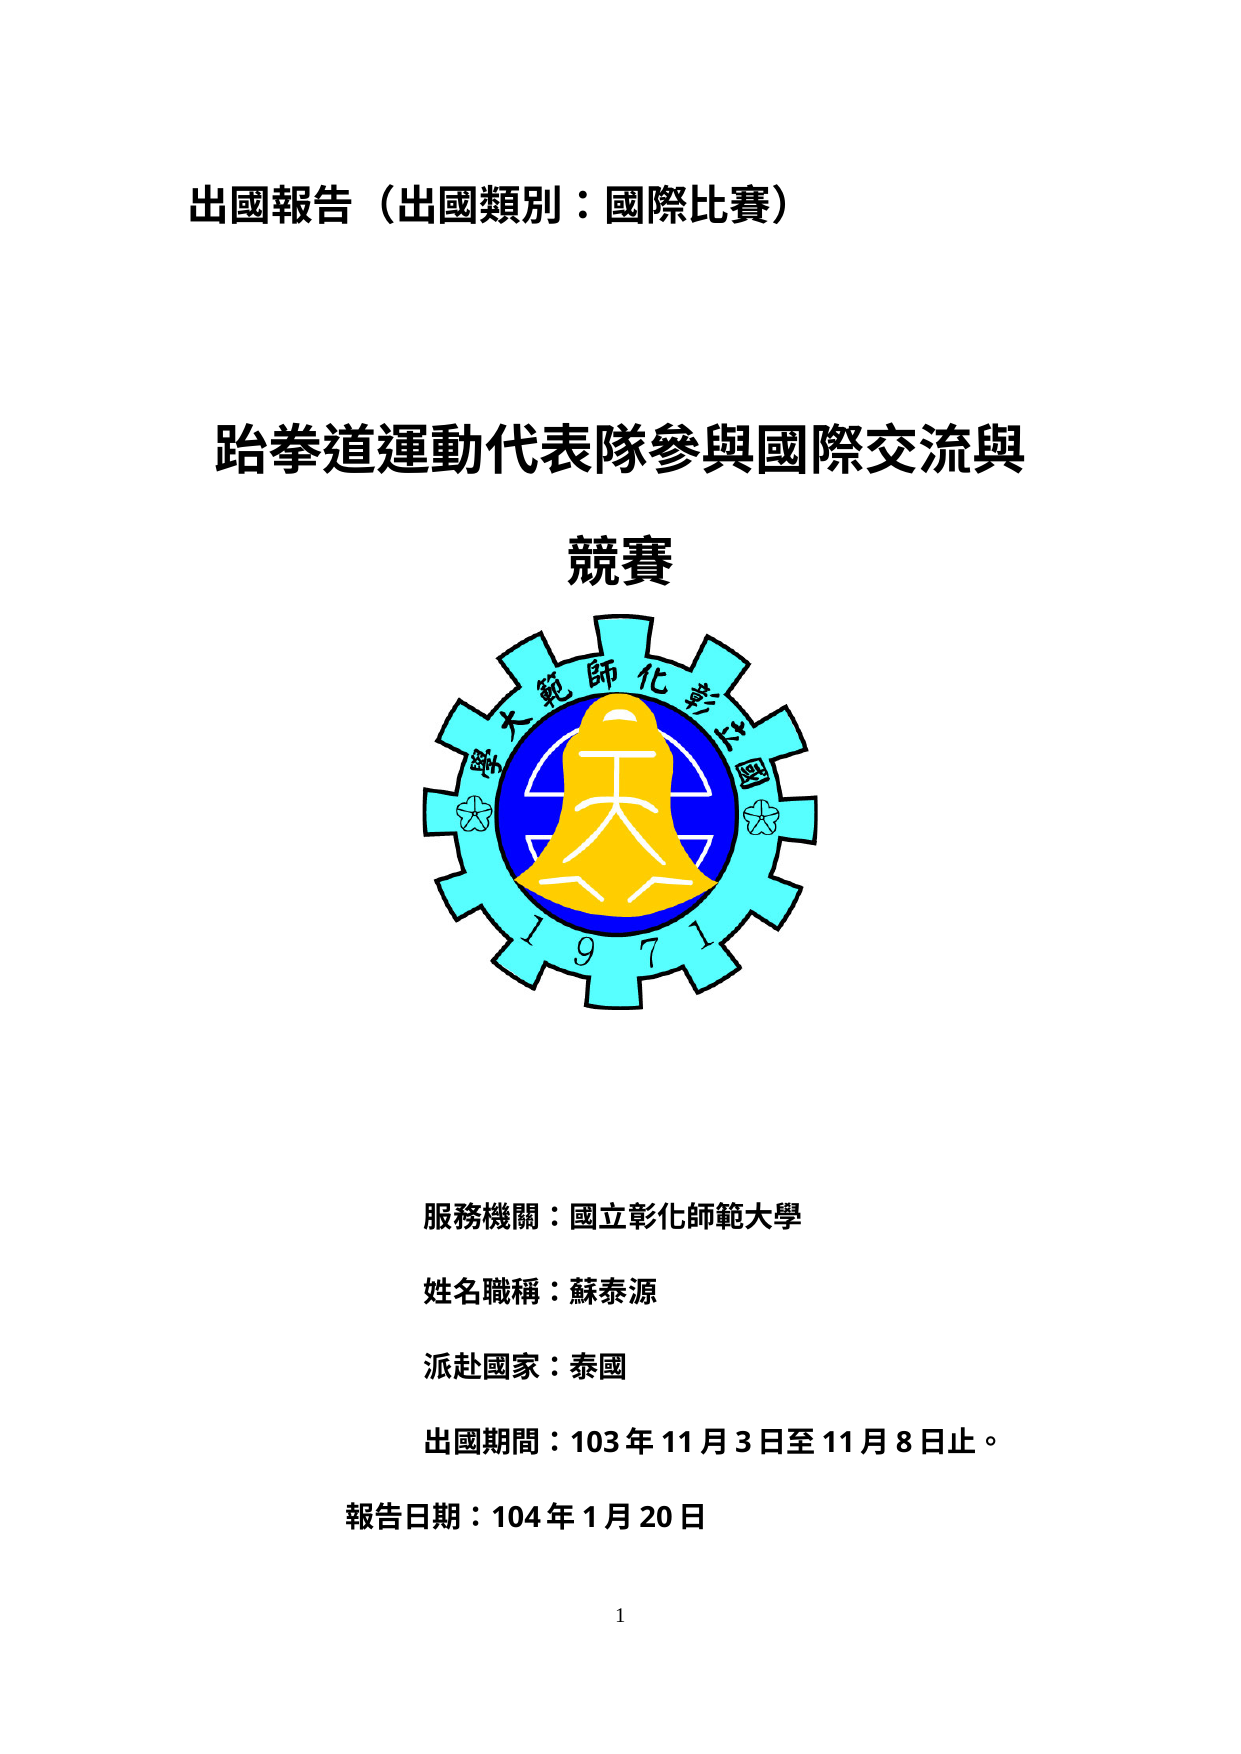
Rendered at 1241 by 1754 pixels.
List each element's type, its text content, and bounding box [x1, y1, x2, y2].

text 服務機關：國立彰化師範大學 [424, 1177, 1053, 1252]
text 跆拳道運動代表隊參與國際交流與競賽 [187, 389, 1053, 614]
text 報告日期：104年1月20日 [261, 1477, 1053, 1552]
picture [422, 614, 818, 1010]
text 出國期間：103年11月3日至11月8日止。 [424, 1402, 1053, 1477]
text 出國報告（出國類別：國際比賽） [187, 164, 1053, 239]
text 派赴國家：泰國 [424, 1327, 1053, 1402]
text 姓名職稱：蘇泰源 [424, 1252, 1053, 1327]
